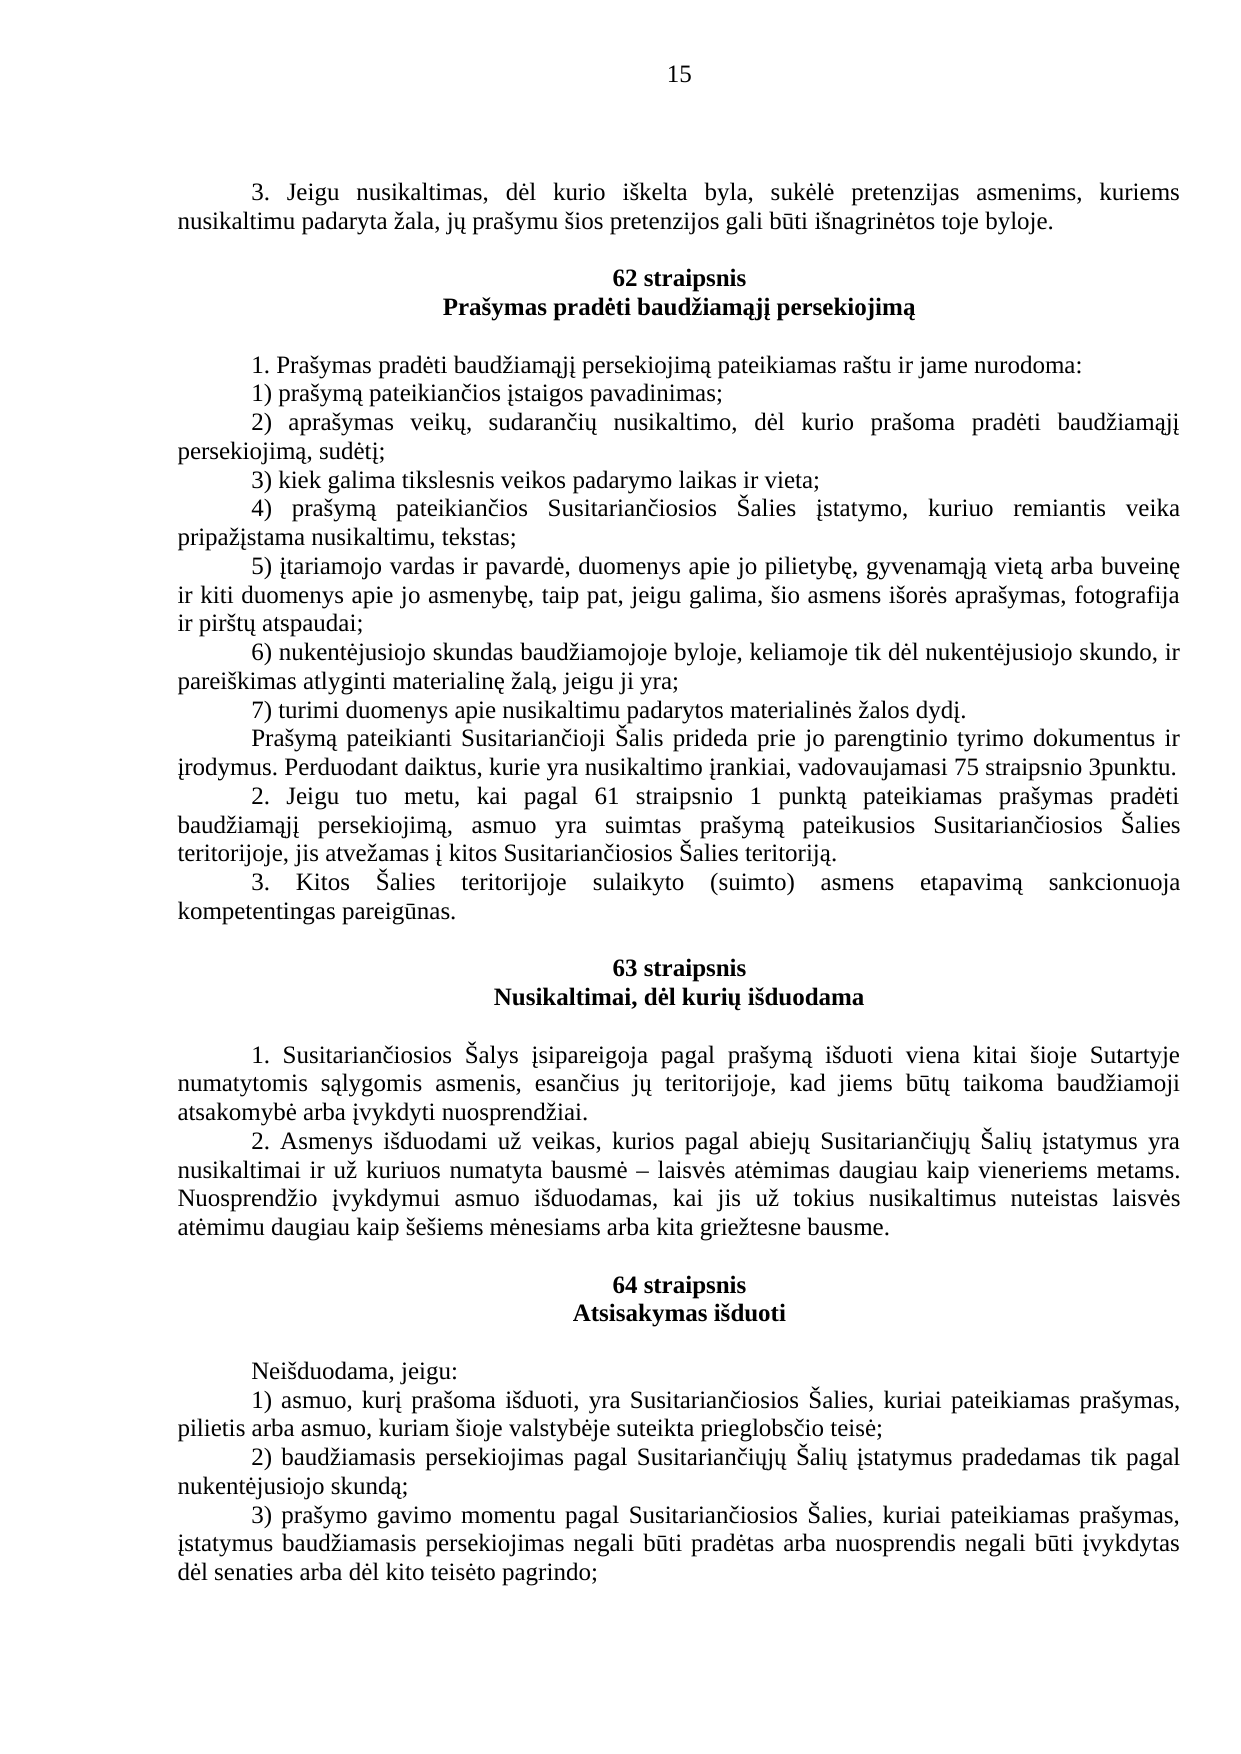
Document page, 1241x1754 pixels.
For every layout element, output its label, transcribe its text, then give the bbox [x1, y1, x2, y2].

text 64 straipsnis [177, 1270, 1181, 1298]
text 2) aprašymas veikų, sudarančių nusikaltimo, dėl kurio prašoma pradėti baudžiamąjį persekiojimą, sudėtį; [177, 407, 1181, 465]
text 2) baudžiamasis persekiojimas pagal Susitariančiųjų Šalių įstatymus pradedamas tik pagal nukentėjusiojo skundą; [177, 1442, 1181, 1500]
text 3) kiek galima tikslesnis veikos padarymo laikas ir vieta; [177, 465, 1181, 493]
text 1) prašymą pateikiančios įstaigos pavadinimas; [177, 378, 1181, 407]
text 63 straipsnis [177, 953, 1181, 982]
text 7) turimi duomenys apie nusikaltimu padarytos materialinės žalos dydį. [177, 695, 1181, 723]
text Prašymą pateikianti Susitariančioji Šalis prideda prie jo parengtinio tyrimo dokumentus ir įrodymus. Perduodant daiktus, kurie yra nusikaltimo įrankiai, vadovaujamasi 75 straipsnio 3punktu. [177, 723, 1181, 781]
text 1. Prašymas pradėti baudžiamąjį persekiojimą pateikiamas raštu ir jame nurodoma: [177, 350, 1181, 378]
text 2. Jeigu tuo metu, kai pagal 61 straipsnio 1 punktą pateikiamas prašymas pradėti baudžiamąjį persekiojimą, asmuo yra suimtas prašymą pateikusios Susitariančiosios Šalies teritorijoje, jis atvežamas į kitos Susitariančiosios Šalies teritoriją. [177, 781, 1181, 867]
text Neišduodama, jeigu: [177, 1356, 1181, 1385]
text 5) įtariamojo vardas ir pavardė, duomenys apie jo pilietybę, gyvenamąją vietą arba buveinę ir kiti duomenys apie jo asmenybę, taip pat, jeigu galima, šio asmens išorės aprašymas, fotografija ir pirštų atspaudai; [177, 551, 1181, 637]
text 1) asmuo, kurį prašoma išduoti, yra Susitariančiosios Šalies, kuriai pateikiamas prašymas, pilietis arba asmuo, kuriam šioje valstybėje suteikta prieglobsčio teisė; [177, 1385, 1181, 1442]
text Nusikaltimai, dėl kurių išduodama [177, 982, 1181, 1011]
text 3) prašymo gavimo momentu pagal Susitariančiosios Šalies, kuriai pateikiamas prašymas, įstatymus baudžiamasis persekiojimas negali būti pradėtas arba nuosprendis negali būti įvykdytas dėl senaties arba dėl kito teisėto pagrindo; [177, 1500, 1181, 1586]
text 3. Jeigu nusikaltimas, dėl kurio iškelta byla, sukėlė pretenzijas asmenims, kuriems nusikaltimu padaryta žala, jų prašymu šios pretenzijos gali būti išnagrinėtos toje byloje. [177, 177, 1181, 235]
text 4) prašymą pateikiančios Susitariančiosios Šalies įstatymo, kuriuo remiantis veika pripažįstama nusikaltimu, tekstas; [177, 493, 1181, 551]
text 62 straipsnis [177, 263, 1181, 292]
text 6) nukentėjusiojo skundas baudžiamojoje byloje, keliamoje tik dėl nukentėjusiojo skundo, ir pareiškimas atlyginti materialinę žalą, jeigu ji yra; [177, 637, 1181, 695]
text Prašymas pradėti baudžiamąjį persekiojimą [177, 292, 1181, 321]
text 2. Asmenys išduodami už veikas, kurios pagal abiejų Susitariančiųjų Šalių įstatymus yra nusikaltimai ir už kuriuos numatyta bausmė – laisvės atėmimas daugiau kaip vieneriems metams. Nuosprendžio įvykdymui asmuo išduodamas, kai jis už tokius nusikaltimus nuteistas laisvės atėmimu daugiau kaip šešiems mėnesiams arba kita griežtesne bausme. [177, 1126, 1181, 1241]
text Atsisakymas išduoti [177, 1298, 1181, 1327]
text 1. Susitariančiosios Šalys įsipareigoja pagal prašymą išduoti viena kitai šioje Sutartyje numatytomis sąlygomis asmenis, esančius jų teritorijoje, kad jiems būtų taikoma baudžiamoji atsakomybė arba įvykdyti nuosprendžiai. [177, 1040, 1181, 1126]
text 3. Kitos Šalies teritorijoje sulaikyto (suimto) asmens etapavimą sankcionuoja kompetentingas pareigūnas. [177, 867, 1181, 925]
